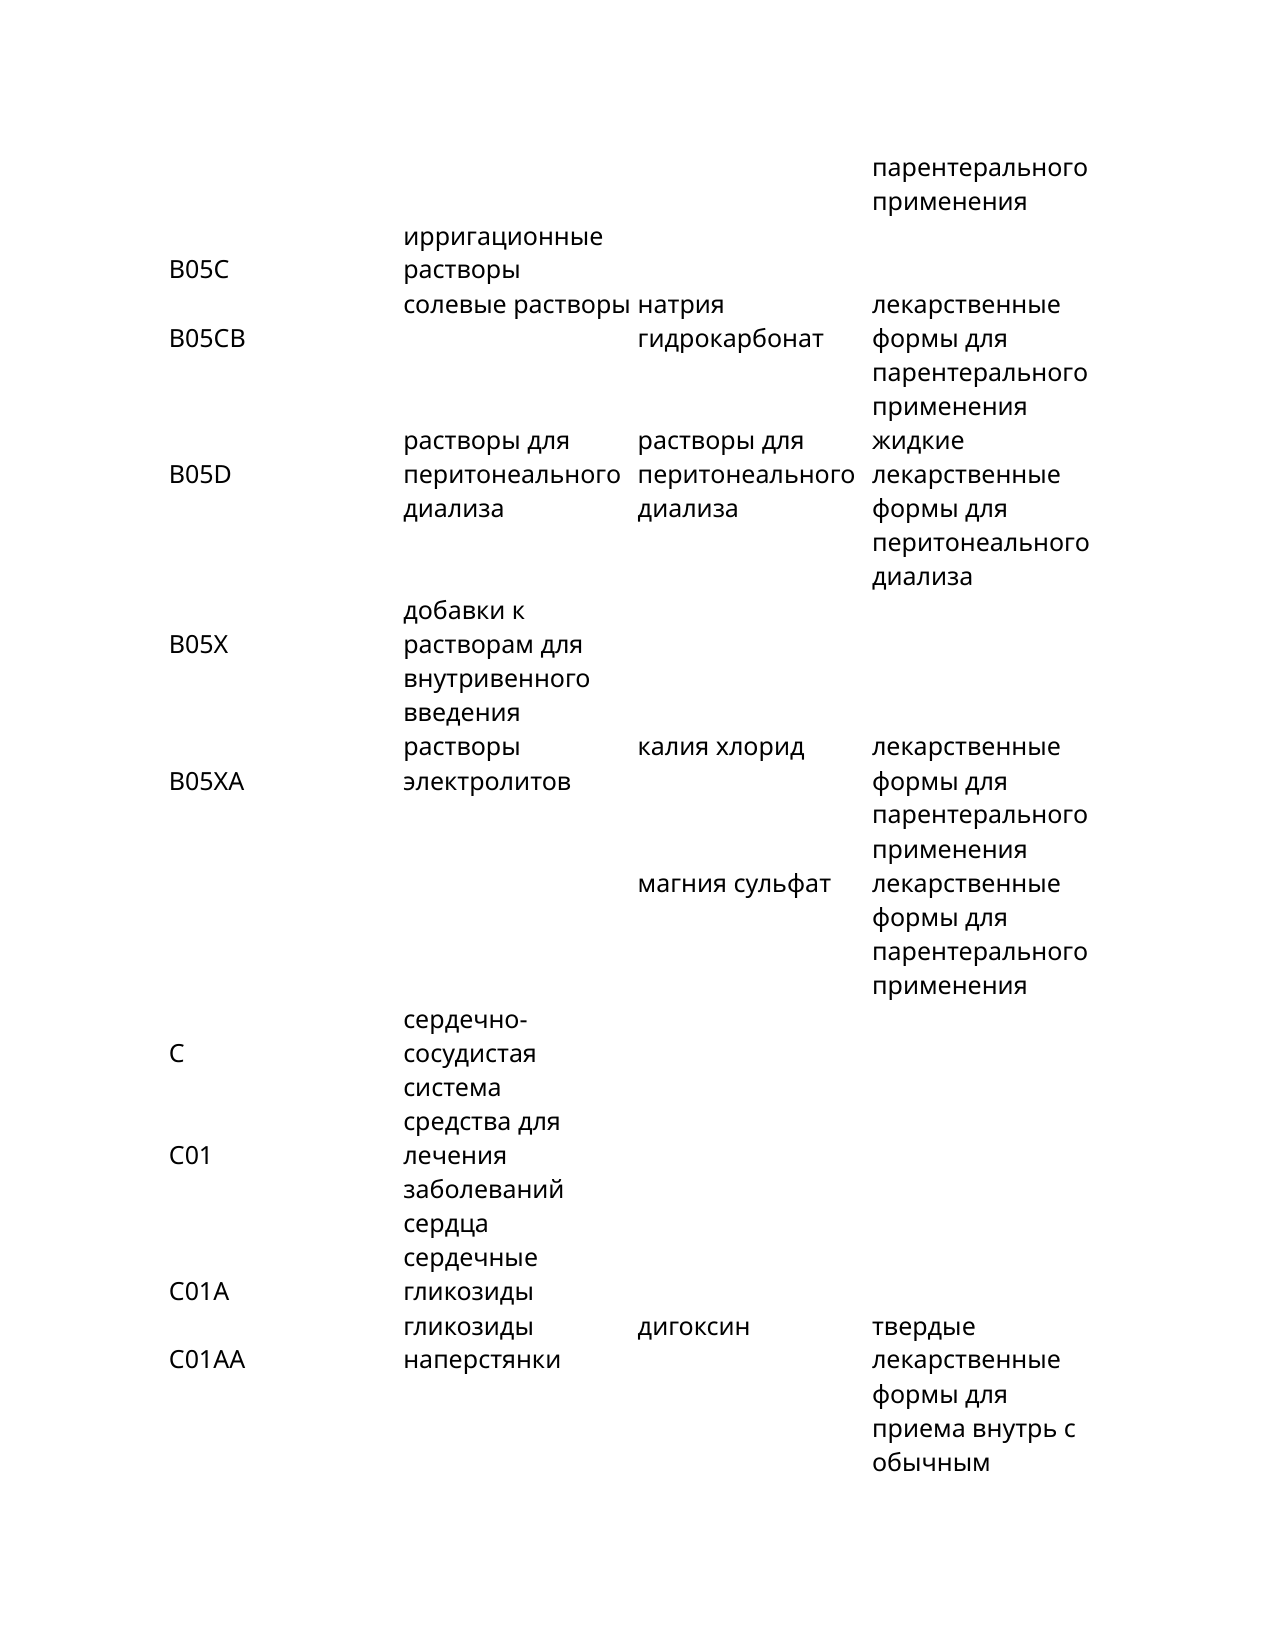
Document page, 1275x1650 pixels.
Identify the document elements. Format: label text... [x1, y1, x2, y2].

table_cell C [169, 1002, 403, 1104]
table_cell B05X [169, 593, 403, 729]
table_cell растворы электролитов [403, 729, 637, 1002]
table_cell [872, 1002, 1106, 1104]
table_cell натрия гидрокарбонат [638, 286, 872, 422]
table_cell [872, 1240, 1106, 1308]
table_cell сердечно-сосудистая система [403, 1002, 637, 1104]
table_cell гликозиды наперстянки [403, 1308, 637, 1478]
table_cell дигоксин [638, 1308, 872, 1478]
table_cell [872, 593, 1106, 729]
table_cell лекарственные формы для парентерального применения [872, 729, 1106, 865]
table_cell магния сульфат [638, 865, 872, 1002]
table_cell лекарственные формы для парентерального применения [872, 286, 1106, 422]
table_cell [872, 218, 1106, 286]
table_cell [638, 1240, 872, 1308]
table_cell добавки к растворам для внутривенного введения [403, 593, 637, 729]
table_cell лекарственные формы для парентерального применения [872, 865, 1106, 1002]
table_cell [638, 150, 872, 218]
table_cell B05C [169, 218, 403, 286]
table_cell B05D [169, 423, 403, 593]
table_cell B05CB [169, 286, 403, 422]
table_cell растворы для перитонеального диализа [638, 423, 872, 593]
table_cell [403, 150, 637, 218]
table_cell [638, 593, 872, 729]
table_cell калия хлорид [638, 729, 872, 865]
table_cell твердые лекарственные формы для приема внутрь с обычным [872, 1308, 1106, 1478]
table_cell C01A [169, 1240, 403, 1308]
table_cell [638, 1002, 872, 1104]
table_cell растворы для перитонеального диализа [403, 423, 637, 593]
table_cell сердечные гликозиды [403, 1240, 637, 1308]
table_cell средства для лечения заболеваний сердца [403, 1104, 637, 1240]
table_cell B05XA [169, 729, 403, 1002]
table_cell C01AA [169, 1308, 403, 1478]
table_cell C01 [169, 1104, 403, 1240]
table_cell солевые растворы [403, 286, 637, 422]
table_cell ирригационные растворы [403, 218, 637, 286]
table_cell жидкие лекарственные формы для перитонеального диализа [872, 423, 1106, 593]
table_cell парентерального применения [872, 150, 1106, 218]
table_cell [638, 1104, 872, 1240]
table_cell [872, 1104, 1106, 1240]
table_cell [638, 218, 872, 286]
table_cell [169, 150, 403, 218]
